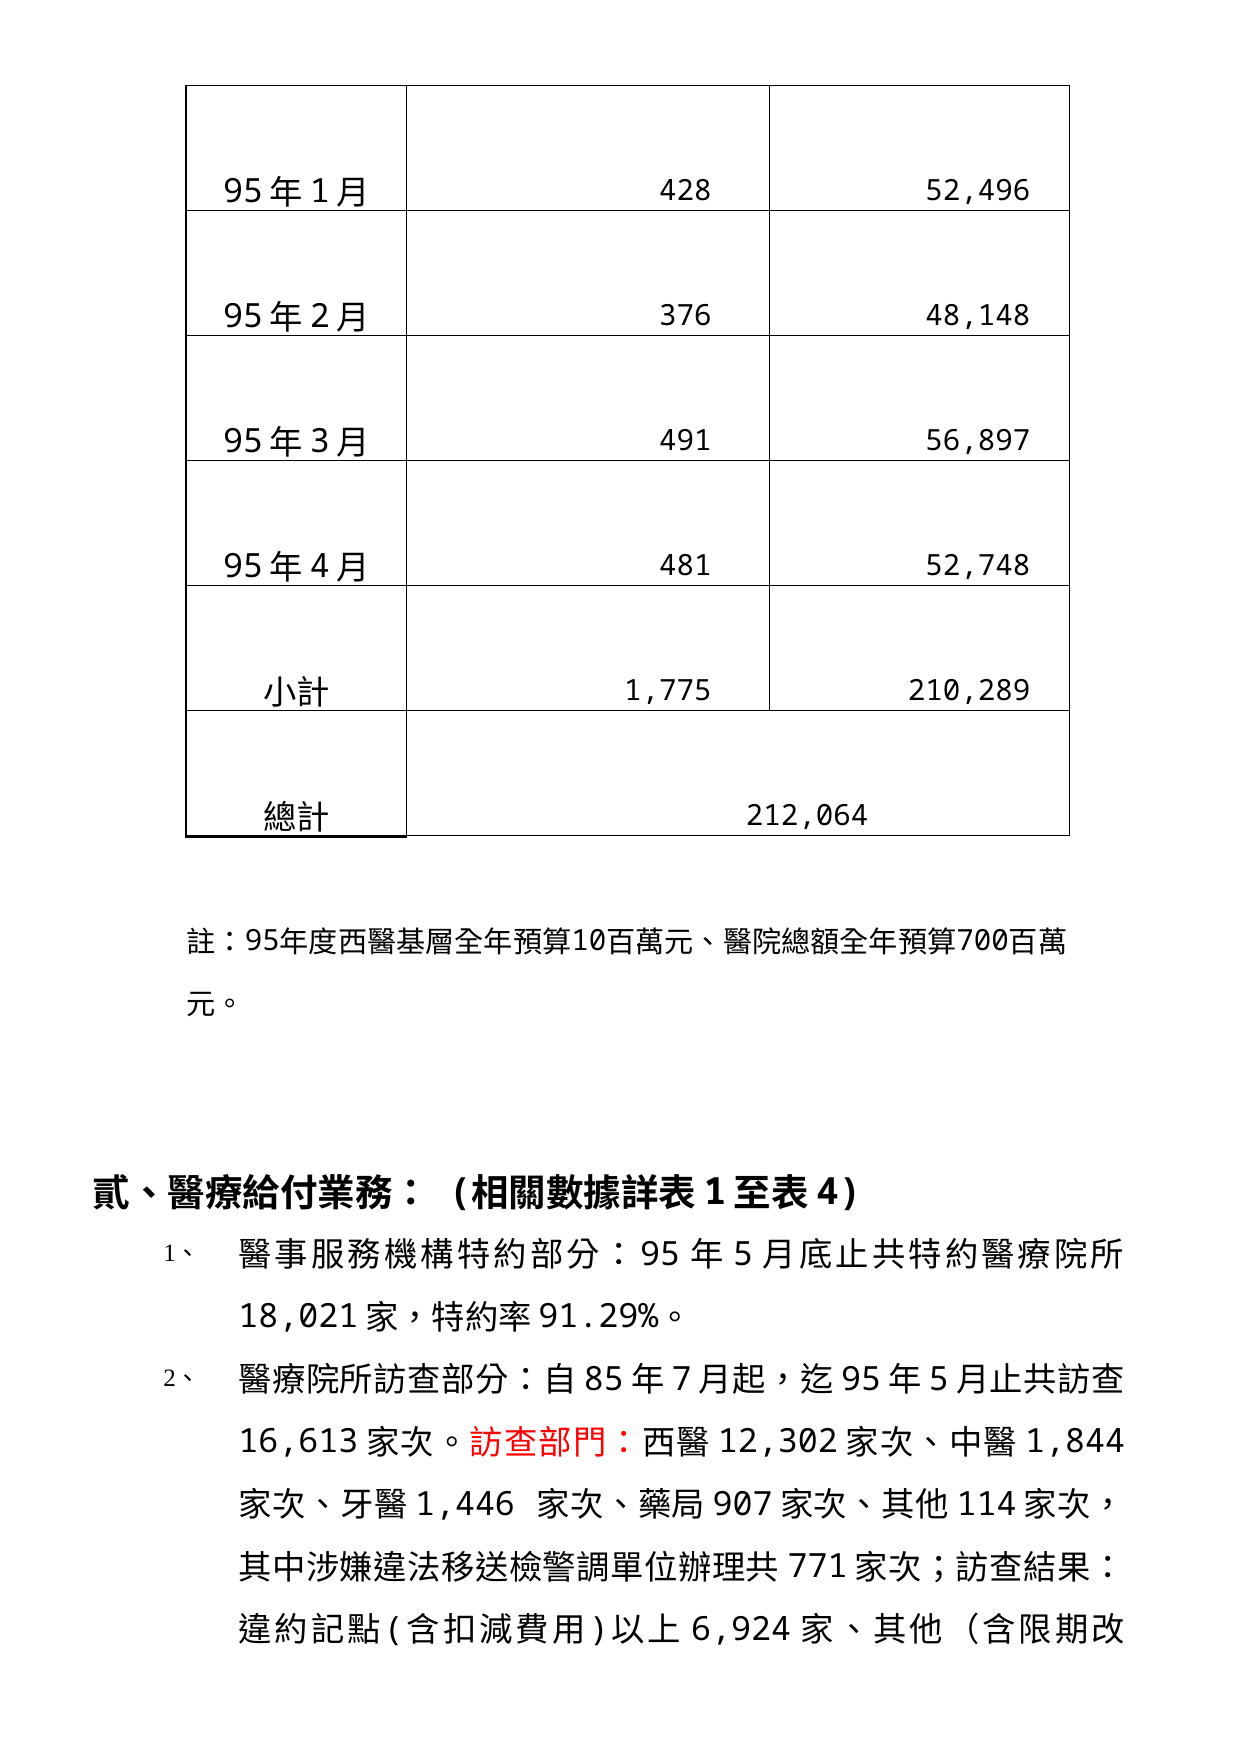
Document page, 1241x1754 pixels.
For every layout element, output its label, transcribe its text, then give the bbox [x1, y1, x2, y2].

table_cell 491 [407, 336, 769, 460]
table_cell 481 [407, 461, 769, 585]
text 貳、醫療給付業務： (相關數據詳表1至表4) [92, 1148, 1125, 1210]
table_cell 428 [407, 86, 769, 210]
table_cell 95年2月 [187, 211, 406, 335]
list 醫療院所訪查部分：自85年7月起，迄95年5月止共訪查16,613家次。訪查部門：西醫12,302家次、中醫1,844家次、牙醫1,446 家次、藥局907家次、其他114家次，其中涉嫌違法移送檢警調單位辦理共771家次；訪查結果：違約記點(含扣減費用)以上6,924家、其他（含限期改 [163, 1335, 1125, 1648]
list 醫事服務機構特約部分：95年5月底止共特約醫療院所18,021家，特約率91.29%。 [163, 1210, 1125, 1335]
table_cell 小計 [187, 586, 406, 710]
table_cell 95年3月 [187, 336, 406, 460]
table_cell 95年1月 [187, 86, 406, 210]
text 註：95年度西醫基層全年預算10百萬元、醫院總額全年預算700百萬元。 [186, 898, 1088, 1023]
table_cell 210,289 [770, 586, 1069, 710]
table_cell 52,496 [770, 86, 1069, 210]
table_cell 48,148 [770, 211, 1069, 335]
table_cell 95年4月 [187, 461, 406, 585]
table_cell 376 [407, 211, 769, 335]
table_cell 1,775 [407, 586, 769, 710]
table_cell 212,064 [407, 711, 1069, 835]
table_cell 總計 [187, 711, 406, 835]
table_cell 56,897 [770, 336, 1069, 460]
table_cell 52,748 [770, 461, 1069, 585]
